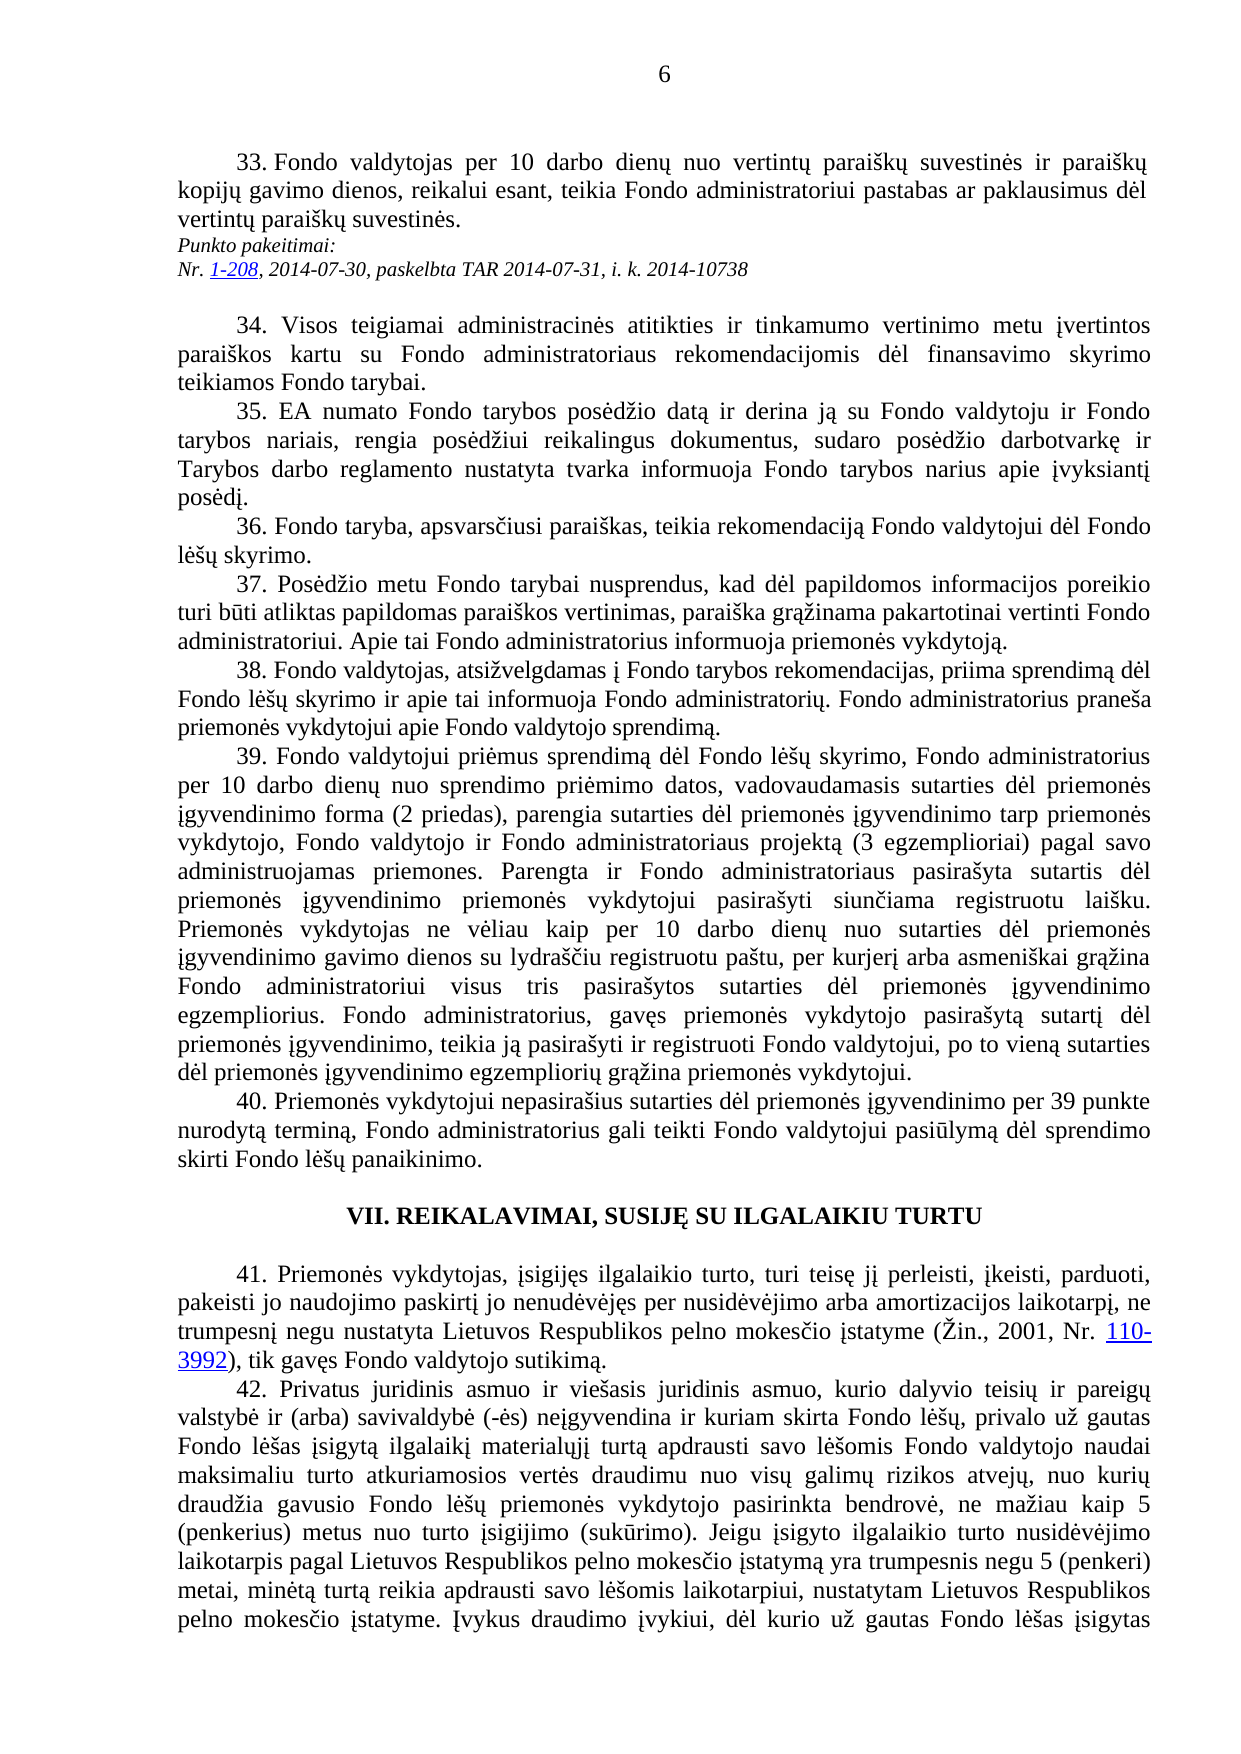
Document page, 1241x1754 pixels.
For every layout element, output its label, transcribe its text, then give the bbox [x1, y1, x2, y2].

text 41. Priemonės vykdytojas, įsigijęs ilgalaikio turto, turi teisę jį perleisti, įkeisti, parduoti, pakeisti jo naudojimo paskirtį jo nenudėvėjęs per nusidėvėjimo arba amortizacijos laikotarpį, ne trumpesnį negu nustatyta Lietuvos Respublikos pelno mokesčio įstatyme (Žin., 2001, Nr. 110-3992), tik gavęs Fondo valdytojo sutikimą. [177, 1259, 1152, 1374]
text 34. Visos teigiamai administracinės atitikties ir tinkamumo vertinimo metu įvertintos paraiškos kartu su Fondo administratoriaus rekomendacijomis dėl finansavimo skyrimo teikiamos Fondo tarybai. [177, 310, 1152, 396]
text 36. Fondo taryba, apsvarsčiusi paraiškas, teikia rekomendaciją Fondo valdytojui dėl Fondo lėšų skyrimo. [177, 511, 1152, 569]
text 33. Fondo valdytojas per 10 darbo dienų nuo vertintų paraiškų suvestinės ir paraiškų kopijų gavimo dienos, reikalui esant, teikia Fondo administratoriui pastabas ar paklausimus dėl vertintų paraiškų suvestinės. [177, 147, 1148, 233]
text Punkto pakeitimai: [177, 233, 1152, 257]
text VII. REIKALAVIMAI, SUSIJĘ SU ILGALAIKIU TURTU [177, 1201, 1152, 1230]
text 37. Posėdžio metu Fondo tarybai nusprendus, kad dėl papildomos informacijos poreikio turi būti atliktas papildomas paraiškos vertinimas, paraiška grąžinama pakartotinai vertinti Fondo administratoriui. Apie tai Fondo administratorius informuoja priemonės vykdytoją. [177, 569, 1152, 655]
text 40. Priemonės vykdytojui nepasirašius sutarties dėl priemonės įgyvendinimo per 39 punkte nurodytą terminą, Fondo administratorius gali teikti Fondo valdytojui pasiūlymą dėl sprendimo skirti Fondo lėšų panaikinimo. [177, 1086, 1152, 1172]
text Nr. 1-208, 2014-07-30, paskelbta TAR 2014-07-31, i. k. 2014-10738 [177, 257, 1152, 281]
text 42. Privatus juridinis asmuo ir viešasis juridinis asmuo, kurio dalyvio teisių ir pareigų valstybė ir (arba) savivaldybė (-ės) neįgyvendina ir kuriam skirta Fondo lėšų, privalo už gautas Fondo lėšas įsigytą ilgalaikį materialųjį turtą apdrausti savo lėšomis Fondo valdytojo naudai maksimaliu turto atkuriamosios vertės draudimu nuo visų galimų rizikos atvejų, nuo kurių draudžia gavusio Fondo lėšų priemonės vykdytojo pasirinkta bendrovė, ne mažiau kaip 5 (penkerius) metus nuo turto įsigijimo (sukūrimo). Jeigu įsigyto ilgalaikio turto nusidėvėjimo laikotarpis pagal Lietuvos Respublikos pelno mokesčio įstatymą yra trumpesnis negu 5 (penkeri) metai, minėtą turtą reikia apdrausti savo lėšomis laikotarpiui, nustatytam Lietuvos Respublikos pelno mokesčio įstatyme. Įvykus draudimo įvykiui, dėl kurio už gautas Fondo lėšas įsigytas [177, 1374, 1152, 1632]
text 39. Fondo valdytojui priėmus sprendimą dėl Fondo lėšų skyrimo, Fondo administratorius per 10 darbo dienų nuo sprendimo priėmimo datos, vadovaudamasis sutarties dėl priemonės įgyvendinimo forma (2 priedas), parengia sutarties dėl priemonės įgyvendinimo tarp priemonės vykdytojo, Fondo valdytojo ir Fondo administratoriaus projektą (3 egzemplioriai) pagal savo administruojamas priemones. Parengta ir Fondo administratoriaus pasirašyta sutartis dėl priemonės įgyvendinimo priemonės vykdytojui pasirašyti siunčiama registruotu laišku. Priemonės vykdytojas ne vėliau kaip per 10 darbo dienų nuo sutarties dėl priemonės įgyvendinimo gavimo dienos su lydraščiu registruotu paštu, per kurjerį arba asmeniškai grąžina Fondo administratoriui visus tris pasirašytos sutarties dėl priemonės įgyvendinimo egzempliorius. Fondo administratorius, gavęs priemonės vykdytojo pasirašytą sutartį dėl priemonės įgyvendinimo, teikia ją pasirašyti ir registruoti Fondo valdytojui, po to vieną sutarties dėl priemonės įgyvendinimo egzempliorių grąžina priemonės vykdytojui. [177, 741, 1152, 1086]
text 35. EA numato Fondo tarybos posėdžio datą ir derina ją su Fondo valdytoju ir Fondo tarybos nariais, rengia posėdžiui reikalingus dokumentus, sudaro posėdžio darbotvarkę ir Tarybos darbo reglamento nustatyta tvarka informuoja Fondo tarybos narius apie įvyksiantį posėdį. [177, 396, 1152, 511]
text 38. Fondo valdytojas, atsižvelgdamas į Fondo tarybos rekomendacijas, priima sprendimą dėl Fondo lėšų skyrimo ir apie tai informuoja Fondo administratorių. Fondo administratorius praneša priemonės vykdytojui apie Fondo valdytojo sprendimą. [177, 655, 1152, 741]
